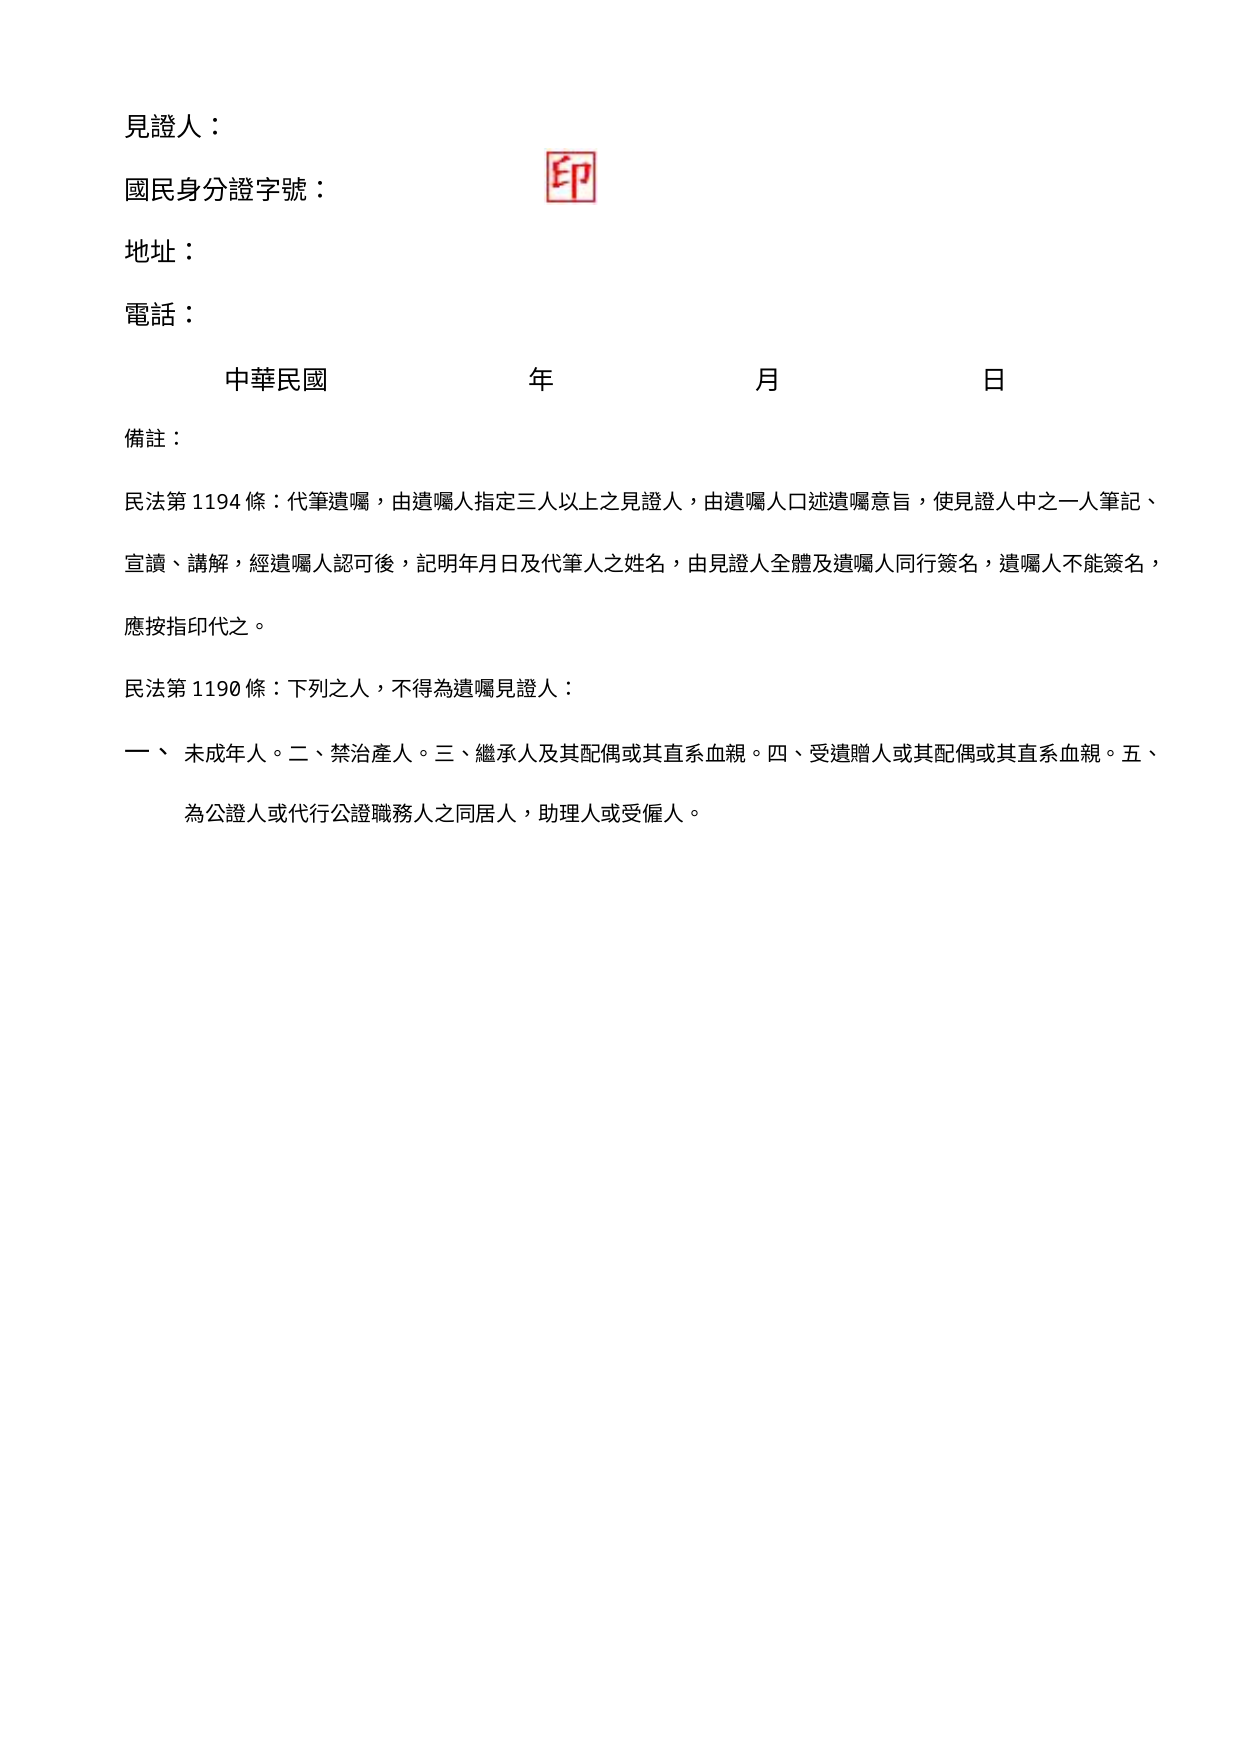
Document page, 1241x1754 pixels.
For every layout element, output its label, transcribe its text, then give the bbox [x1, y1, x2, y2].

list 未成年人。二、禁治產人。三、繼承人及其配偶或其直系血親。四、受遺贈人或其配偶或其直系血親。五、為公證人或代行公證職務人之同居人，助理人或受僱人。 [124, 709, 1165, 834]
text 電話： [124, 271, 1165, 334]
text 民法第1194條：代筆遺囑，由遺囑人指定三人以上之見證人，由遺囑人口述遺囑意旨，使見證人中之一人筆記、宣讀、講解，經遺囑人認可後，記明年月日及代筆人之姓名，由見證人全體及遺囑人同行簽名，遺囑人不能簽名，應按指印代之。 [124, 459, 1165, 646]
text 民法第1190條：下列之人，不得為遺囑見證人： [124, 646, 1165, 709]
text 中華民國 年 月 日 [124, 334, 1165, 396]
text 備註： [124, 396, 1165, 459]
text 國民身分證字號： [124, 146, 1165, 209]
text 地址： [124, 209, 1165, 271]
text 見證人： [124, 84, 1165, 146]
